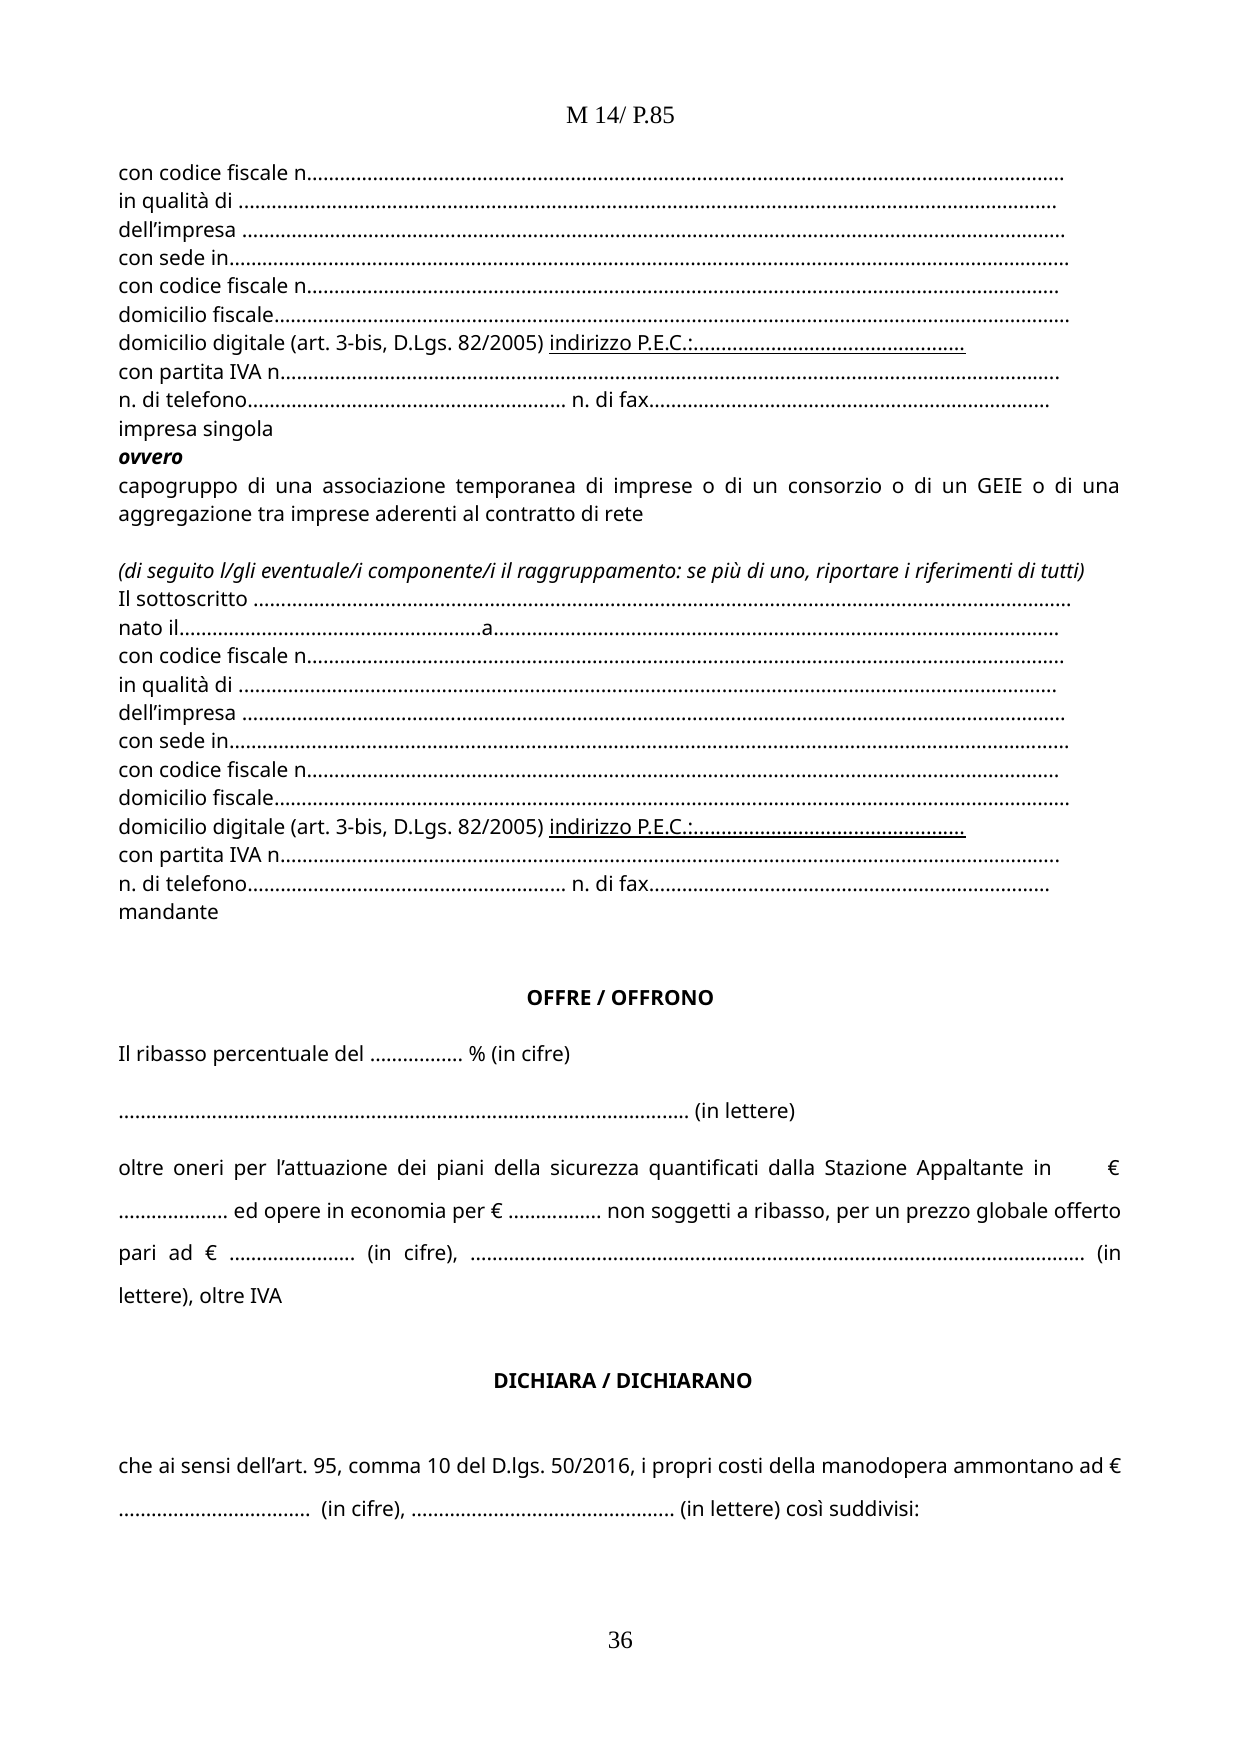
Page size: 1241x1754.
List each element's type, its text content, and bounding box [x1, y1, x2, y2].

text domicilio fiscale…………………………………………………………………………….………………………………………………… [118, 783, 1122, 812]
text n. di telefono………………………...……………….……… n. di fax………………...…….……………………………………… [118, 385, 1122, 414]
text n. di telefono………………………...……………….……… n. di fax………………...…….……………………………………… [118, 869, 1122, 897]
text con sede in…………………………………………………………………………………...………………………………………………… [118, 243, 1122, 272]
text in qualità di ..…………………………………….……………………………………...……………………………………….…………. [118, 186, 1122, 215]
text (di seguito l/gli eventuale/i componente/i il raggruppamento: se più di uno, riportare i riferimenti di tutti) [118, 556, 1122, 584]
text Il sottoscritto ……………………………………………………………..…………………………………………………………………… [118, 584, 1122, 613]
text capogruppo di una associazione temporanea di imprese o di un consorzio o di un GEIE o di una aggregazione tra imprese aderenti al contratto di rete [118, 471, 1122, 528]
text con codice fiscale n……………………………………………………………………………...……………………………………….. [118, 272, 1122, 300]
text nato il……………………………...…..…………..a…………………..………………………………..…………………………………… [118, 613, 1122, 641]
text domicilio digitale (art. 3-bis, D.Lgs. 82/2005) indirizzo P.E.C.:........…………….......................... [118, 328, 1122, 357]
text domicilio fiscale…………………………………………………………………………….………………………………………………… [118, 300, 1122, 328]
text impresa singola [118, 414, 1122, 442]
text con partita IVA n……………………………………………………………………………..…………………………………………….. [118, 357, 1122, 385]
text con partita IVA n……………………………………………………………………………..…………………………………………….. [118, 840, 1122, 869]
text DICHIARA / DICHIARANO [118, 1366, 1122, 1395]
text Il ribasso percentuale del ……….……. % (in cifre) [118, 1039, 1122, 1068]
text con codice fiscale n………………………………………………………………….…………………………………………………….. [118, 158, 1122, 186]
text in qualità di ..…………………………………….……………………………………...……………………………………….…………. [118, 670, 1122, 698]
text oltre oneri per l’attuazione dei piani della sicurezza quantificati dalla Stazione Appaltante in € ……………….. ed opere in economia per € …………….. non soggetti a ribasso, per un prezzo globale offerto pari ad € ………………….. (in cifre), …………………………………………………………………………………………………. (in lettere), oltre IVA [118, 1153, 1122, 1309]
text OFFRE / OFFRONO [118, 983, 1122, 1011]
text ………………………………………………………………………………………….. (in lettere) [118, 1096, 1122, 1125]
text che ai sensi dell’art. 95, comma 10 del D.lgs. 50/2016, i propri costi della manodopera ammontano ad € …………………………….. (in cifre), ………………………………………... (in lettere) così suddivisi: [118, 1452, 1122, 1523]
text ovvero [118, 442, 1122, 471]
text con sede in…………………………………………………………………………………...………………………………………………… [118, 727, 1122, 755]
text dell’impresa …………………………………………………………………………………………………………………………………... [118, 215, 1122, 243]
text dell’impresa …………………………………………………………………………………………………………………………………... [118, 698, 1122, 727]
text domicilio digitale (art. 3-bis, D.Lgs. 82/2005) indirizzo P.E.C.:........…………….......................... [118, 812, 1122, 840]
text con codice fiscale n……………………………………………………………………………...……………………………………….. [118, 755, 1122, 783]
text con codice fiscale n………………………………………………………………….…………………………………………………….. [118, 641, 1122, 670]
text mandante [118, 897, 1122, 926]
